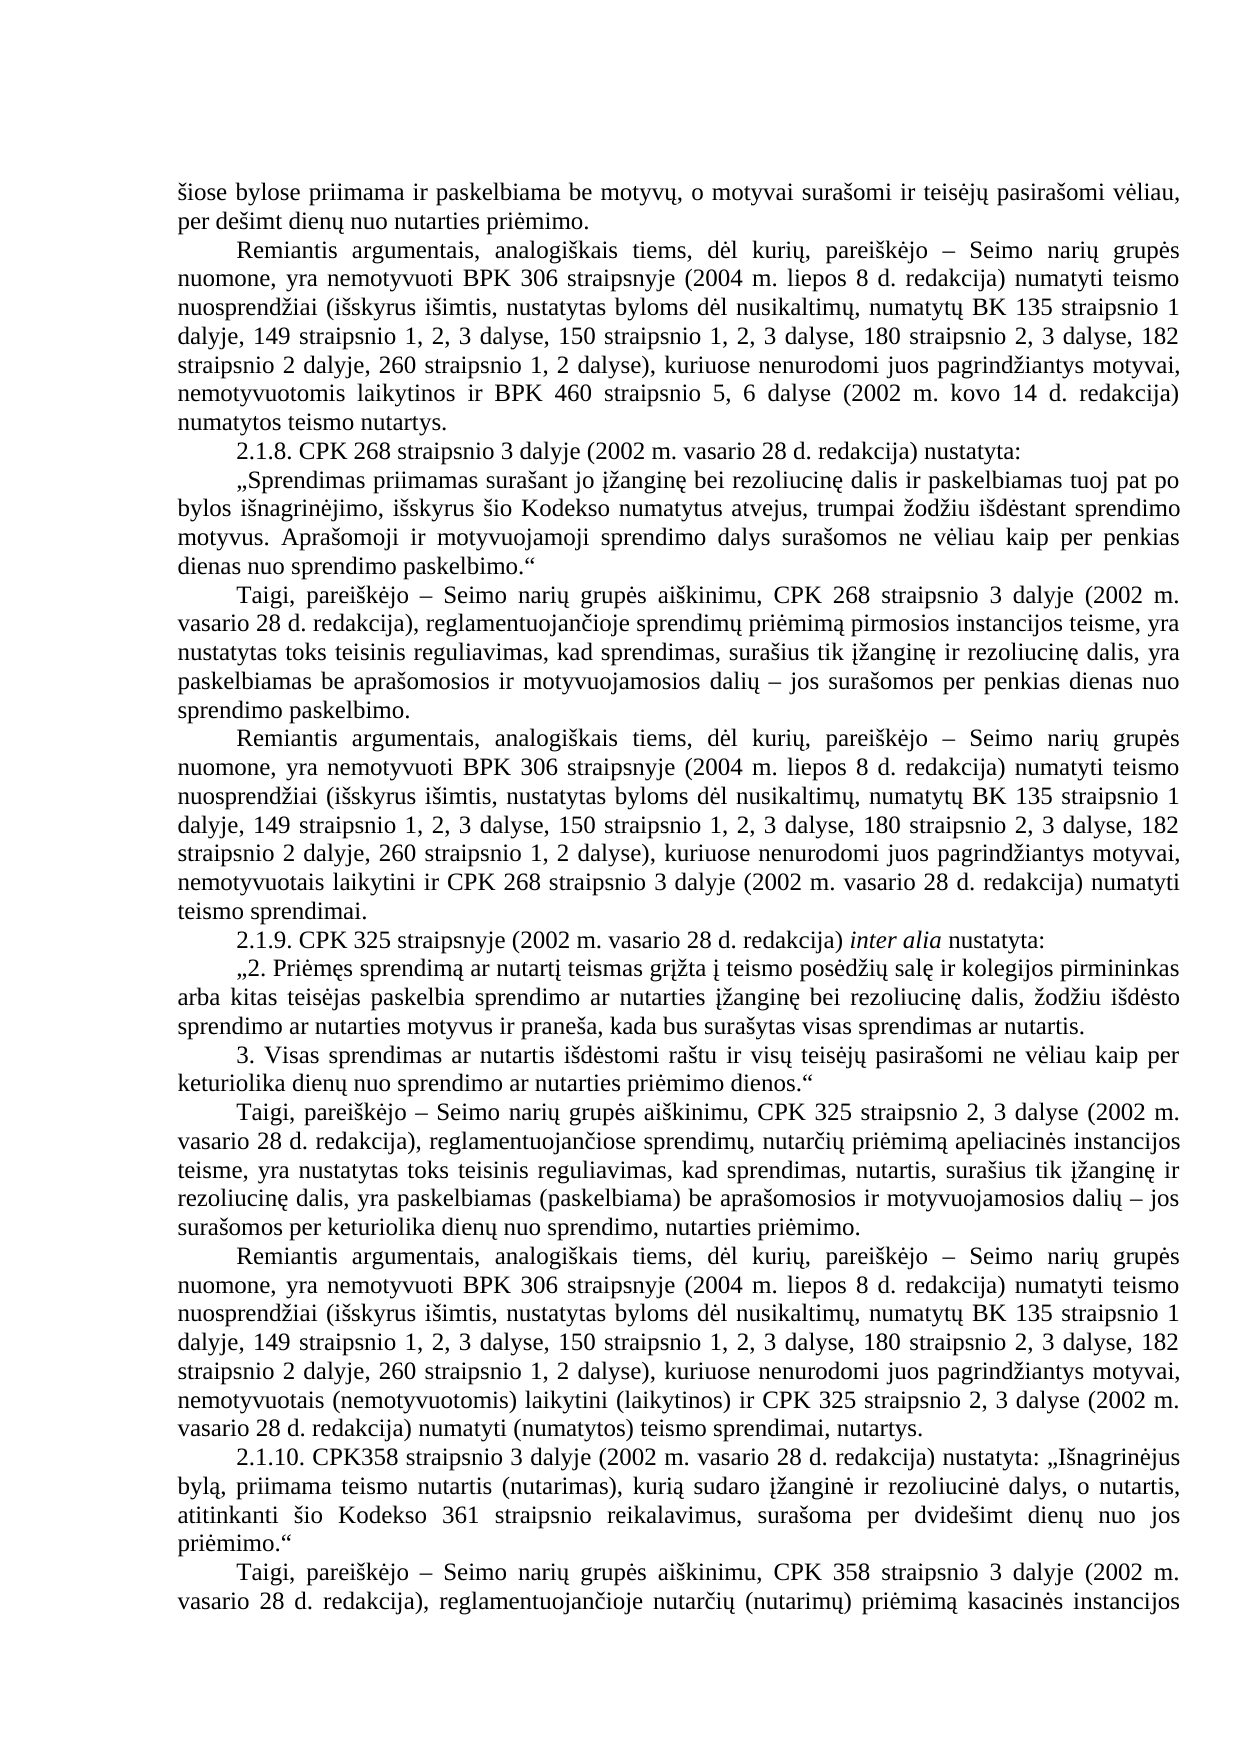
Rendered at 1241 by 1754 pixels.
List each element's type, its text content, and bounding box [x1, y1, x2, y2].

text Remiantis argumentais, analogiškais tiems, dėl kurių, pareiškėjo – Seimo narių grupės nuomone, yra nemotyvuoti BPK 306 straipsnyje (2004 m. liepos 8 d. redakcija) numatyti teismo nuosprendžiai (išskyrus išimtis, nustatytas byloms dėl nusikaltimų, numatytų BK 135 straipsnio 1 dalyje, 149 straipsnio 1, 2, 3 dalyse, 150 straipsnio 1, 2, 3 dalyse, 180 straipsnio 2, 3 dalyse, 182 straipsnio 2 dalyje, 260 straipsnio 1, 2 dalyse), kuriuose nenurodomi juos pagrindžiantys motyvai, nemotyvuotais (nemotyvuotomis) laikytini (laikytinos) ir CPK 325 straipsnio 2, 3 dalyse (2002 m. vasario 28 d. redakcija) numatyti (numatytos) teismo sprendimai, nutartys. [177, 1241, 1181, 1442]
text 2.1.8. CPK 268 straipsnio 3 dalyje (2002 m. vasario 28 d. redakcija) nustatyta: [177, 436, 1181, 465]
text „Sprendimas priimamas surašant jo įžanginę bei rezoliucinę dalis ir paskelbiamas tuoj pat po bylos išnagrinėjimo, išskyrus šio Kodekso numatytus atvejus, trumpai žodžiu išdėstant sprendimo motyvus. Aprašomoji ir motyvuojamoji sprendimo dalys surašomos ne vėliau kaip per penkias dienas nuo sprendimo paskelbimo.“ [177, 465, 1181, 580]
text Taigi, pareiškėjo – Seimo narių grupės aiškinimu, CPK 325 straipsnio 2, 3 dalyse (2002 m. vasario 28 d. redakcija), reglamentuojančiose sprendimų, nutarčių priėmimą apeliacinės instancijos teisme, yra nustatytas toks teisinis reguliavimas, kad sprendimas, nutartis, surašius tik įžanginę ir rezoliucinę dalis, yra paskelbiamas (paskelbiama) be aprašomosios ir motyvuojamosios dalių – jos surašomos per keturiolika dienų nuo sprendimo, nutarties priėmimo. [177, 1097, 1181, 1241]
text šiose bylose priimama ir paskelbiama be motyvų, o motyvai surašomi ir teisėjų pasirašomi vėliau, per dešimt dienų nuo nutarties priėmimo. [177, 177, 1181, 235]
text Taigi, pareiškėjo – Seimo narių grupės aiškinimu, CPK 268 straipsnio 3 dalyje (2002 m. vasario 28 d. redakcija), reglamentuojančioje sprendimų priėmimą pirmosios instancijos teisme, yra nustatytas toks teisinis reguliavimas, kad sprendimas, surašius tik įžanginę ir rezoliucinę dalis, yra paskelbiamas be aprašomosios ir motyvuojamosios dalių – jos surašomos per penkias dienas nuo sprendimo paskelbimo. [177, 580, 1181, 723]
text 2.1.10. CPK358 straipsnio 3 dalyje (2002 m. vasario 28 d. redakcija) nustatyta: „Išnagrinėjus bylą, priimama teismo nutartis (nutarimas), kurią sudaro įžanginė ir rezoliucinė dalys, o nutartis, atitinkanti šio Kodekso 361 straipsnio reikalavimus, surašoma per dvidešimt dienų nuo jos priėmimo.“ [177, 1442, 1181, 1557]
text Remiantis argumentais, analogiškais tiems, dėl kurių, pareiškėjo – Seimo narių grupės nuomone, yra nemotyvuoti BPK 306 straipsnyje (2004 m. liepos 8 d. redakcija) numatyti teismo nuosprendžiai (išskyrus išimtis, nustatytas byloms dėl nusikaltimų, numatytų BK 135 straipsnio 1 dalyje, 149 straipsnio 1, 2, 3 dalyse, 150 straipsnio 1, 2, 3 dalyse, 180 straipsnio 2, 3 dalyse, 182 straipsnio 2 dalyje, 260 straipsnio 1, 2 dalyse), kuriuose nenurodomi juos pagrindžiantys motyvai, nemotyvuotais laikytini ir CPK 268 straipsnio 3 dalyje (2002 m. vasario 28 d. redakcija) numatyti teismo sprendimai. [177, 723, 1181, 925]
text „2. Priėmęs sprendimą ar nutartį teismas grįžta į teismo posėdžių salę ir kolegijos pirmininkas arba kitas teisėjas paskelbia sprendimo ar nutarties įžanginę bei rezoliucinę dalis, žodžiu išdėsto sprendimo ar nutarties motyvus ir praneša, kada bus surašytas visas sprendimas ar nutartis. [177, 953, 1181, 1040]
text Taigi, pareiškėjo – Seimo narių grupės aiškinimu, CPK 358 straipsnio 3 dalyje (2002 m. vasario 28 d. redakcija), reglamentuojančioje nutarčių (nutarimų) priėmimą kasacinės instancijos [177, 1557, 1181, 1615]
text 2.1.9. CPK 325 straipsnyje (2002 m. vasario 28 d. redakcija) inter alia nustatyta: [177, 925, 1181, 953]
text Remiantis argumentais, analogiškais tiems, dėl kurių, pareiškėjo – Seimo narių grupės nuomone, yra nemotyvuoti BPK 306 straipsnyje (2004 m. liepos 8 d. redakcija) numatyti teismo nuosprendžiai (išskyrus išimtis, nustatytas byloms dėl nusikaltimų, numatytų BK 135 straipsnio 1 dalyje, 149 straipsnio 1, 2, 3 dalyse, 150 straipsnio 1, 2, 3 dalyse, 180 straipsnio 2, 3 dalyse, 182 straipsnio 2 dalyje, 260 straipsnio 1, 2 dalyse), kuriuose nenurodomi juos pagrindžiantys motyvai, nemotyvuotomis laikytinos ir BPK 460 straipsnio 5, 6 dalyse (2002 m. kovo 14 d. redakcija) numatytos teismo nutartys. [177, 235, 1181, 436]
text 3. Visas sprendimas ar nutartis išdėstomi raštu ir visų teisėjų pasirašomi ne vėliau kaip per keturiolika dienų nuo sprendimo ar nutarties priėmimo dienos.“ [177, 1040, 1181, 1097]
